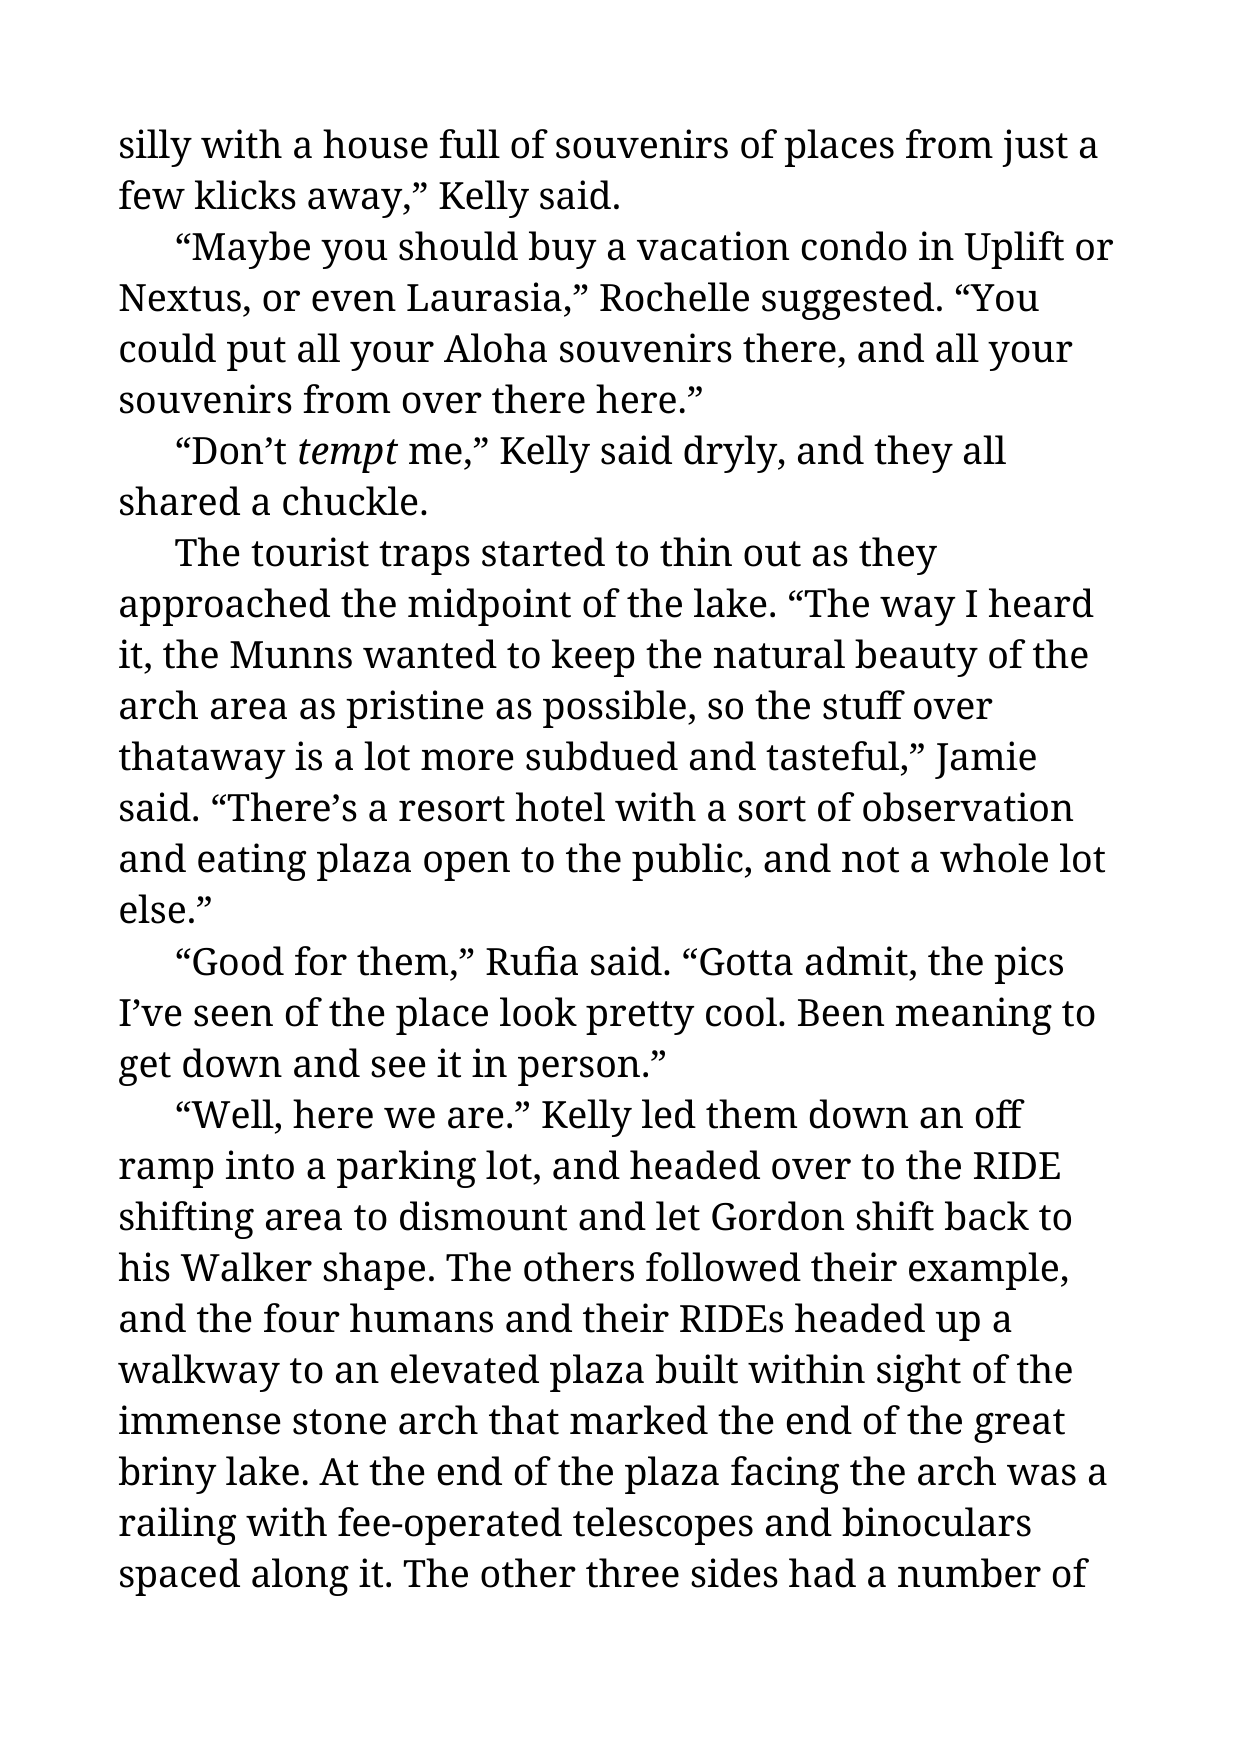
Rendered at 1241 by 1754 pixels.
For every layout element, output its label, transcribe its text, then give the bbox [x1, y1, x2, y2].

text “Maybe you should buy a vacation condo in Uplift or Nextus, or even Laurasia,” Rochelle suggested. “You could put all your Aloha souvenirs there, and all your souvenirs from over there here.” [118, 220, 1122, 424]
text silly with a house full of souvenirs of places from just a few klicks away,” Kelly said. [118, 118, 1122, 220]
text “Well, here we are.” Kelly led them down an off ramp into a parking lot, and headed over to the RIDE shifting area to dismount and let Gordon shift back to his Walker shape. The others followed their example, and the four humans and their RIDEs headed up a walkway to an elevated plaza built within sight of the immense stone arch that marked the end of the great briny lake. At the end of the plaza facing the arch was a railing with fee-operated telescopes and binoculars spaced along it. The other three sides had a number of [118, 1088, 1122, 1598]
text The tourist traps started to thin out as they approached the midpoint of the lake. “The way I heard it, the Munns wanted to keep the natural beauty of the arch area as pristine as possible, so the stuff over thataway is a lot more subdued and tasteful,” Jamie said. “There’s a resort hotel with a sort of observation and eating plaza open to the public, and not a whole lot else.” [118, 526, 1122, 935]
text “Don’t tempt me,” Kelly said dryly, and they all shared a chuckle. [118, 424, 1122, 526]
text “Good for them,” Rufia said. “Gotta admit, the pics I’ve seen of the place look pretty cool. Been meaning to get down and see it in person.” [118, 935, 1122, 1088]
